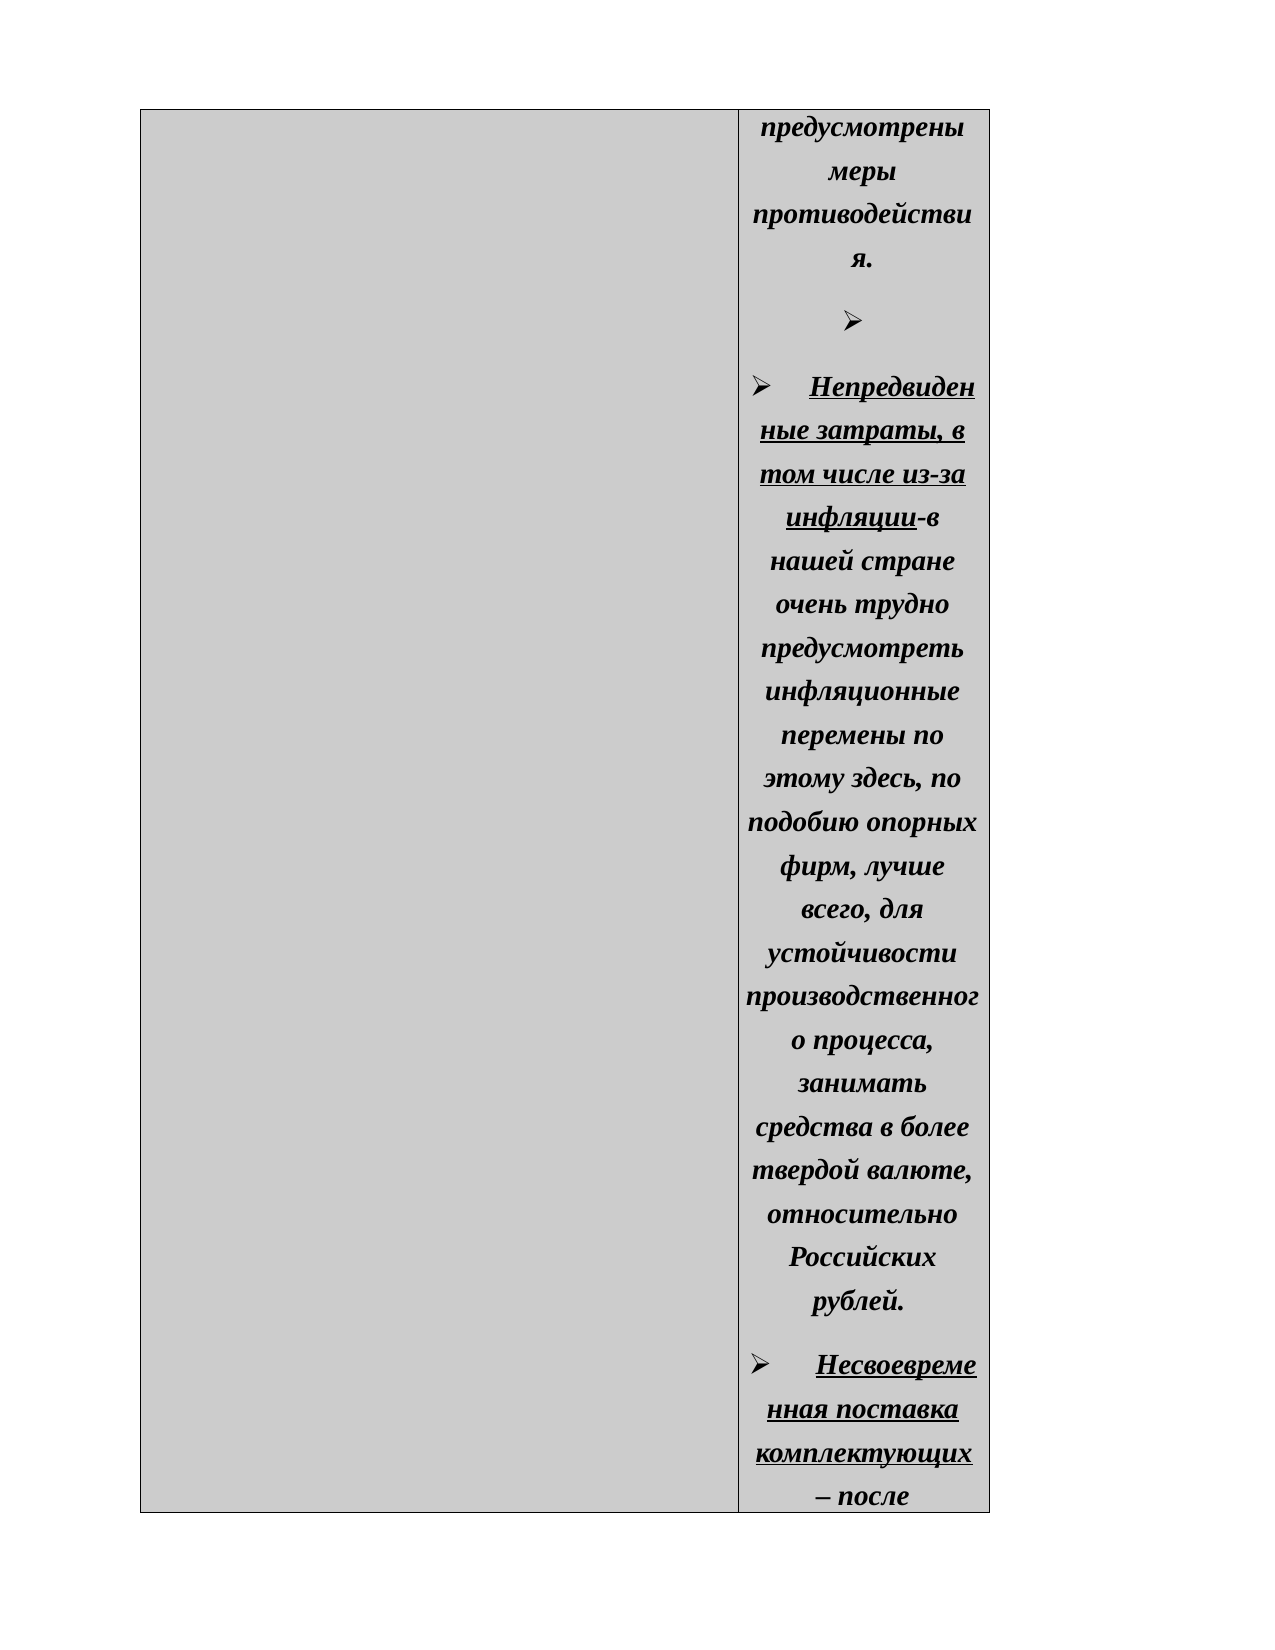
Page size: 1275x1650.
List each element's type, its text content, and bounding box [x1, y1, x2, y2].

table_header Среднее число покупателей во всех магазинах ( за 1998 год ) Средние темпы роста числа покупателей за 1998 годОбъем продаж за 1998 год (усреднен по имеющимся магазинам) Средние темпы роста объема продаж за 1998 годХарактеристикиДизайн.Прочность.Аэродинамичность.Износоустойчивость. Нагрузка на подшипник.Отечественные машиныЗарубежные машиныЦена Защищенность от мелких повреждений (царапин)Каналы сбыта Продукции 1)Со складов фирмы 2)Через посредников3)Через магазины6)Заказы по телефонам 4)Заказы по почте5)Продажа в автосервисе6)Индивидуальные заказы дизайна диска7)Заказы дизайна диска фирмами (партиями) Простые рискиУдаленность от транспортаРост цен на комплектующие Несвоевременные поставки комплектующих Несвоевременная подготовка ИТР и рабочих Увеличение конкурентов Недобросовестность Подрядчика Неустойчивость спросаСнижение цен конкурентами Увеличение производства у конкурентов Трудности с набором квалифицированной силыНеплатежеспособность заказчиков и потребителейНепредвиденные затраты в том числе из-за инфляцииРост налоговУгроза забастовкиНедостаточная зарплатаИзношенность оборудованияНестабильность качества сырья и материалов Отсутствие резерва мощности№12Наименование МатериалаСталь (марки 1245-76)Титановый сплав (марки 1873-67)Пластик (марки 1593-33)Итого всех затрат на материалы№ 1234567 8910111213 № 12 №12345№ 123 Показатели1 Предполагаемый объем производства (шт.)2 Предполагаемая доля на рынке (выраженная в %)3 Предполагаемая продажа (по цене 410|450 руб.) Годы1999Итого2000Итого2001 Год200020012002№ 12345 6 789Наименование Объем производства Полная себестоимость за единицу продуктаПрибыль с единицы Объем себестоимости Выручка Прибыль Чистая прибыльРентабельность ПродукцииРентабельность ПродажНорма прибыли Окупаемость проекта.123456781 2 3 4 5 6 7 [141, 110, 738, 1512]
